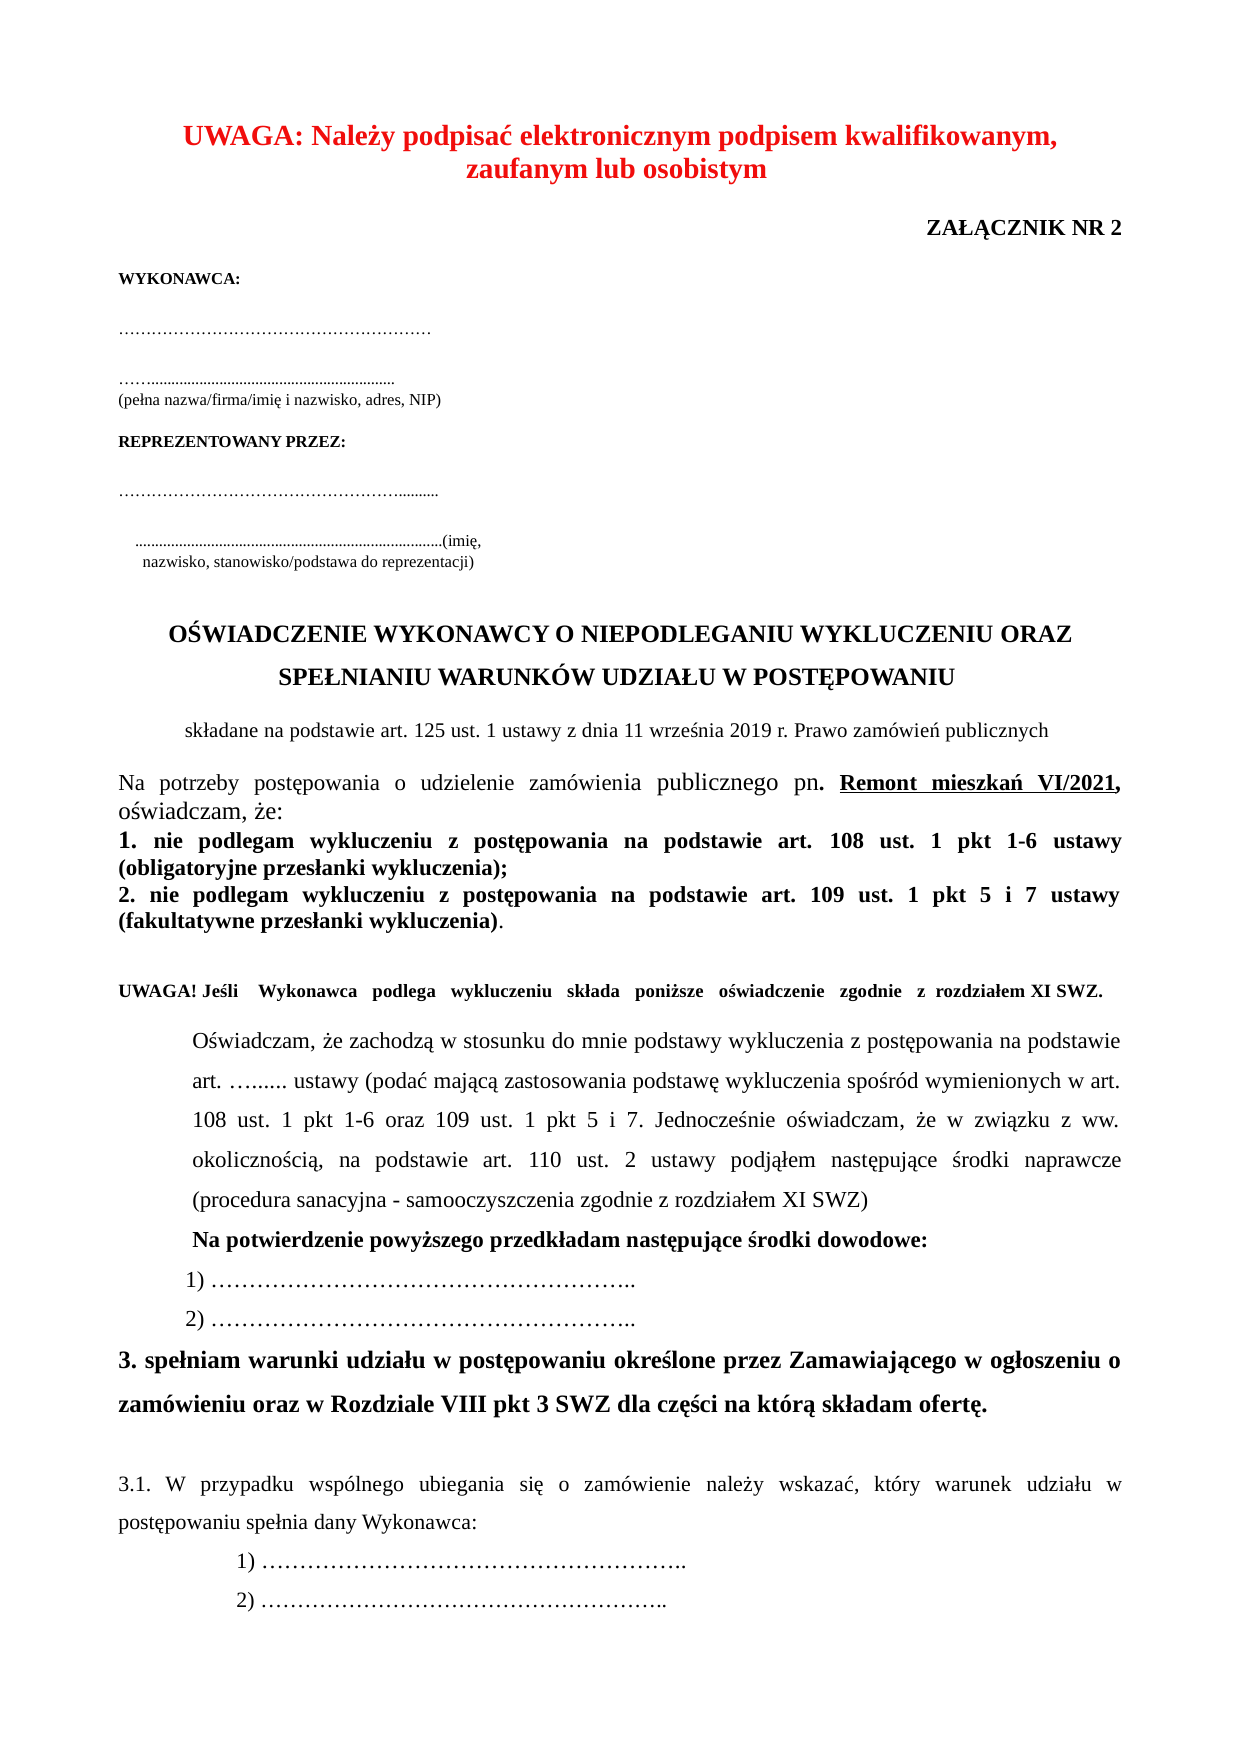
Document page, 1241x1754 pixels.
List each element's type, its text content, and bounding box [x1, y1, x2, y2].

text ……............................................................. [118, 367, 502, 388]
text 1. nie podlegam wykluczeniu z postępowania na podstawie art. 108 ust. 1 pkt 1-6 ustawy (obligatoryjne przesłanki wykluczenia); [118, 825, 1122, 880]
list 3.1. W przypadku wspólnego ubiegania się o zamówienie należy wskazać, który warunek udziału w postępowaniu spełnia dany Wykonawca: [118, 1470, 1122, 1534]
list 2) ……………………………………………….. [201, 1587, 1122, 1612]
text (pełna nazwa/firma/imię i nazwisko, adres, NIP) [118, 388, 558, 409]
text 1) ……………………………………………….. [118, 1266, 1119, 1292]
list 2. nie podlegam wykluczeniu z postępowania na podstawie art. 109 ust. 1 pkt 5 i 7 ustawy (fakultatywne przesłanki wykluczenia). [118, 880, 1122, 933]
text ………………………………………………… [118, 317, 502, 338]
text .............................................................................(imię, nazwisko, stanowisko/podstawa do reprezentacji) [118, 529, 498, 571]
text REPREZENTOWANY PRZEZ: [118, 430, 1122, 451]
list 3. spełniam warunki udziału w postępowaniu określone przez Zamawiającego w ogłoszeniu o zamówieniu oraz w Rozdziale VIII pkt 3 SWZ dla części na którą składam ofertę. [118, 1345, 1122, 1418]
text składane na podstawie art. 125 ust. 1 ustawy z dnia 11 września 2019 r. Prawo zamówień publicznych [118, 718, 1122, 742]
text UWAGA: Należy podpisać elektronicznym podpisem kwalifikowanym, zaufanym lub osobistym [118, 118, 1122, 214]
text Oświadczam, że zachodzą w stosunku do mnie podstawy wykluczenia z postępowania na podstawie art. …...... ustawy (podać mającą zastosowania podstawę wykluczenia spośród wymienionych w art. 108 ust. 1 pkt 1-6 oraz 109 ust. 1 pkt 5 i 7. Jednocześnie oświadczam, że w związku z ww. okolicznością, na podstawie art. 110 ust. 2 ustawy podjąłem następujące środki naprawcze (procedura sanacyjna - samooczyszczenia zgodnie z rozdziałem XI SWZ) [192, 1027, 1122, 1212]
text …………………………………………….......... [118, 479, 498, 500]
text WYKONAWCA: [118, 267, 1122, 288]
text Na potwierdzenie powyższego przedkładam następujące środki dowodowe: [118, 1226, 1122, 1252]
text Na potrzeby postępowania o udzielenie zamówienia publicznego pn. Remont mieszkań VI/2021, oświadczam, że: [118, 767, 1122, 825]
text 2) ……………………………………………….. [118, 1305, 1119, 1332]
text UWAGA! Jeśli Wykonawca podlega wykluczeniu składa poniższe oświadczenie zgodnie z rozdziałem XI SWZ. [118, 979, 1122, 1001]
list 1) ……………………………………………….. [201, 1547, 1122, 1573]
text ZAŁĄCZNIK NR 2 [118, 214, 1122, 241]
text OŚWIADCZENIE WYKONAWCY O NIEPODLEGANIU WYKLUCZENIU ORAZ SPEŁNIANIU WARUNKÓW UDZIAŁU W POSTĘPOWANIU [118, 618, 1122, 691]
